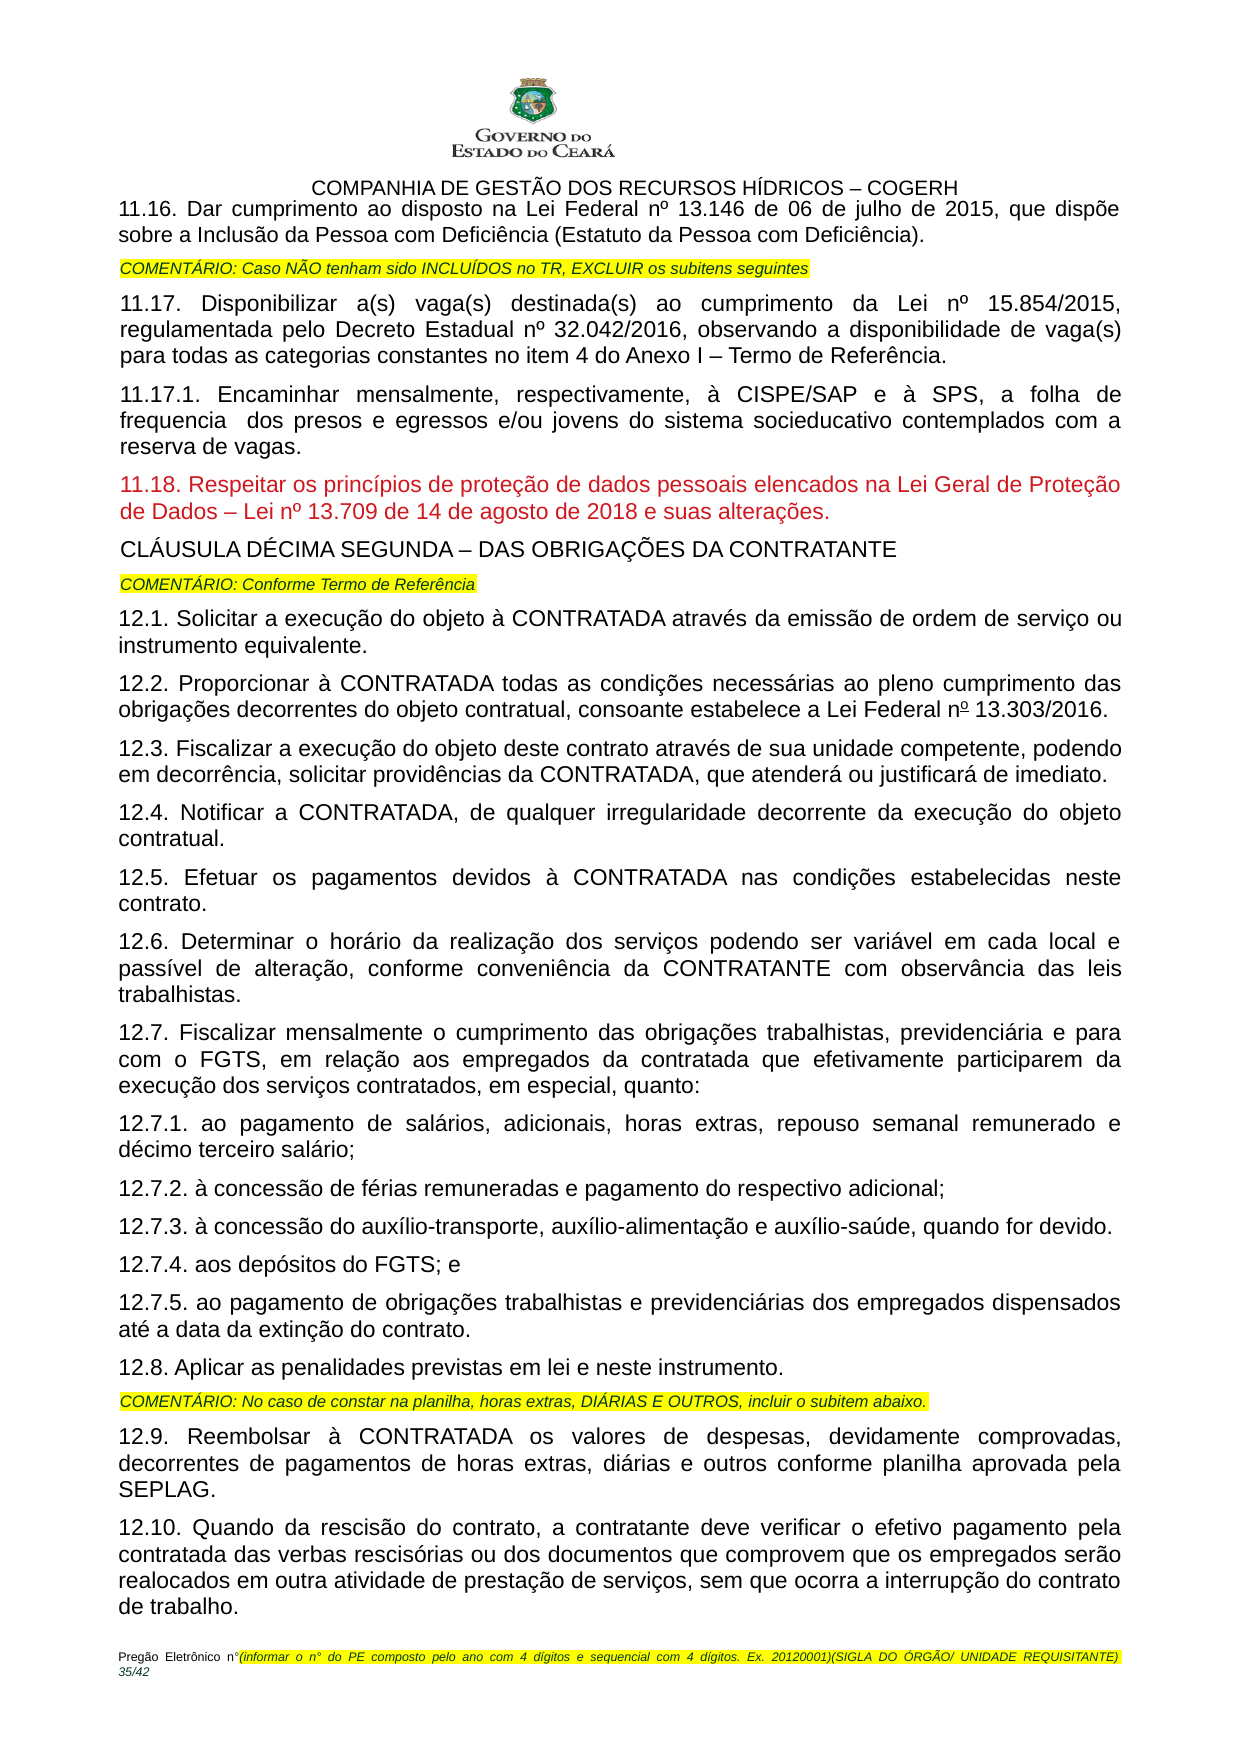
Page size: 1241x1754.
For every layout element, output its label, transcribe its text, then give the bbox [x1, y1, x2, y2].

text 12.7.4. aos depósitos do FGTS; e [118, 1251, 1122, 1277]
text 12.2. Proporcionar à CONTRATADA todas as condições necessárias ao pleno cumprimento das obrigações decorrentes do objeto contratual, consoante estabelece a Lei Federal no 13.303/2016. [118, 670, 1122, 723]
text 12.5. Efetuar os pagamentos devidos à CONTRATADA nas condições estabelecidas neste contrato. [118, 864, 1122, 916]
text CLÁUSULA DÉCIMA SEGUNDA – DAS OBRIGAÇÕES DA CONTRATANTE [120, 536, 1122, 562]
text 12.4. Notificar a CONTRATADA, de qualquer irregularidade decorrente da execução do objeto contratual. [118, 799, 1122, 852]
text 11.18. Respeitar os princípios de proteção de dados pessoais elencados na Lei Geral de Proteção de Dados – Lei nº 13.709 de 14 de agosto de 2018 e suas alterações. [119, 471, 1122, 524]
text 12.9. Reembolsar à CONTRATADA os valores de despesas, devidamente comprovadas, decorrentes de pagamentos de horas extras, diárias e outros conforme planilha aprovada pela SEPLAG. [118, 1423, 1122, 1502]
text 11.16. Dar cumprimento ao disposto na Lei Federal nº 13.146 de 06 de julho de 2015, que dispõe sobre a Inclusão da Pessoa com Deficiência (Estatuto da Pessoa com Deficiência). [118, 196, 1122, 247]
text COMENTÁRIO: Conforme Termo de Referência [120, 574, 1122, 593]
text 12.8. Aplicar as penalidades previstas em lei e neste instrumento. [118, 1354, 1122, 1380]
text 12.6. Determinar o horário da realização dos serviços podendo ser variável em cada local e passível de alteração, conforme conveniência da CONTRATANTE com observância das leis trabalhistas. [118, 928, 1122, 1007]
text 12.7.5. ao pagamento de obrigações trabalhistas e previdenciárias dos empregados dispensados até a data da extinção do contrato. [118, 1289, 1122, 1342]
text 12.7.3. à concessão do auxílio-transporte, auxílio-alimentação e auxílio-saúde, quando for devido. [118, 1213, 1122, 1239]
text COMENTÁRIO: Caso NÃO tenham sido INCLUÍDOS no TR, EXCLUIR os subitens seguintes [119, 258, 1122, 278]
text 12.7.1. ao pagamento de salários, adicionais, horas extras, repouso semanal remunerado e décimo terceiro salário; [118, 1110, 1122, 1163]
text 12.7.2. à concessão de férias remuneradas e pagamento do respectivo adicional; [118, 1175, 1122, 1201]
text 12.1. Solicitar a execução do objeto à CONTRATADA através da emissão de ordem de serviço ou instrumento equivalente. [118, 605, 1122, 658]
text 12.3. Fiscalizar a execução do objeto deste contrato através de sua unidade competente, podendo em decorrência, solicitar providências da CONTRATADA, que atenderá ou justificará de imediato. [118, 734, 1122, 787]
text 12.7. Fiscalizar mensalmente o cumprimento das obrigações trabalhistas, previdenciária e para com o FGTS, em relação aos empregados da contratada que efetivamente participarem da execução dos serviços contratados, em especial, quanto: [118, 1019, 1122, 1098]
text 11.17. Disponibilizar a(s) vaga(s) destinada(s) ao cumprimento da Lei nº 15.854/2015, regulamentada pelo Decreto Estadual nº 32.042/2016, observando a disponibilidade de vaga(s) para todas as categorias constantes no item 4 do Anexo I – Termo de Referência. [119, 289, 1122, 369]
text 11.17.1. Encaminhar mensalmente, respectivamente, à CISPE/SAP e à SPS, a folha de frequencia dos presos e egressos e/ou jovens do sistema socieducativo contemplados com a reserva de vagas. [119, 381, 1122, 459]
text COMENTÁRIO: No caso de constar na planilha, horas extras, DIÁRIAS E OUTROS, incluir o subitem abaixo. [119, 1392, 1122, 1411]
text 12.10. Quando da rescisão do contrato, a contratante deve verificar o efetivo pagamento pela contratada das verbas rescisórias ou dos documentos que comprovem que os empregados serão realocados em outra atividade de prestação de serviços, sem que ocorra a interrupção do contrato de trabalho. [118, 1514, 1122, 1619]
